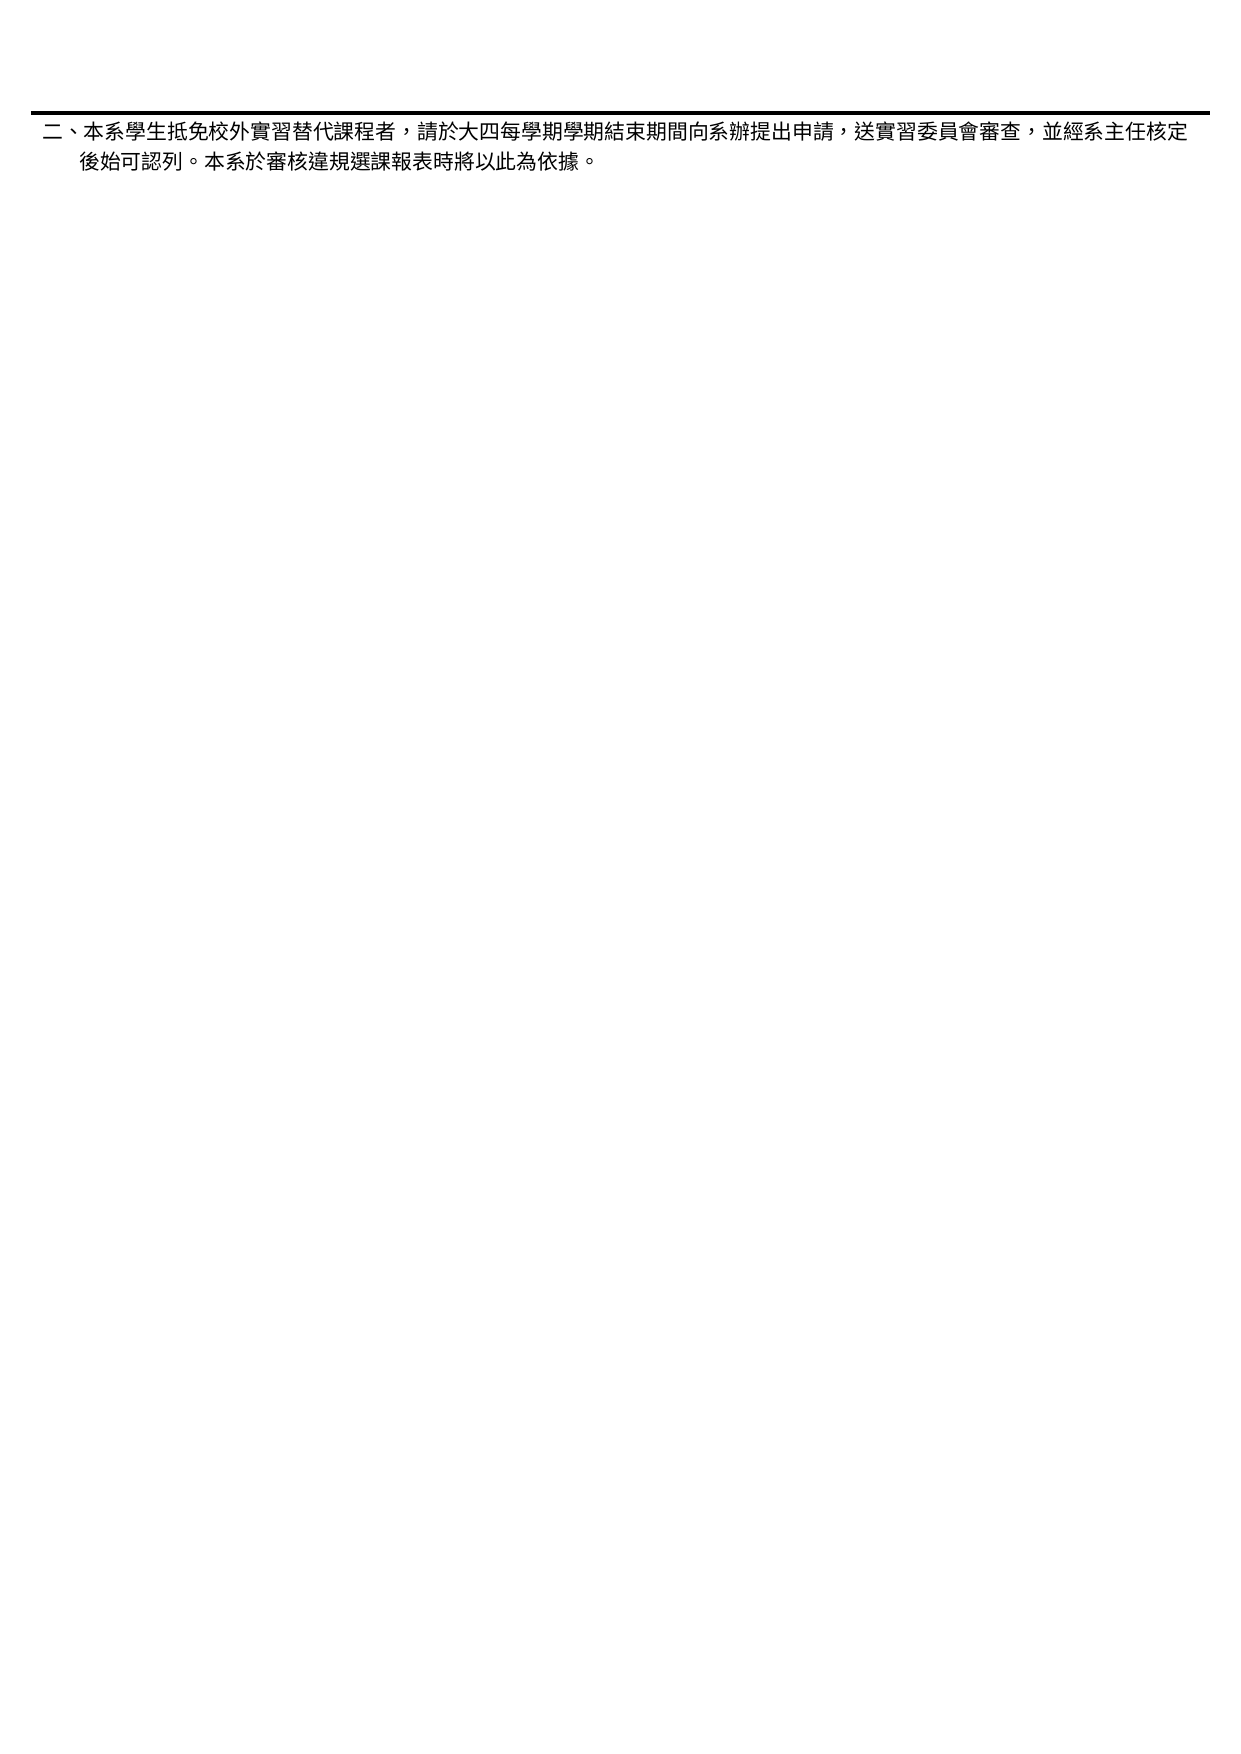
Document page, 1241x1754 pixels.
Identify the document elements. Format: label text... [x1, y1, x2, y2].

table_cell 二、本系學生抵免校外實習替代課程者，請於大四每學期學期結束期間向系辦提出申請，送實習委員會審查，並經系主任核定後始可認列。本系於審核違規選課報表時將以此為依據。 [31, 115, 1209, 176]
